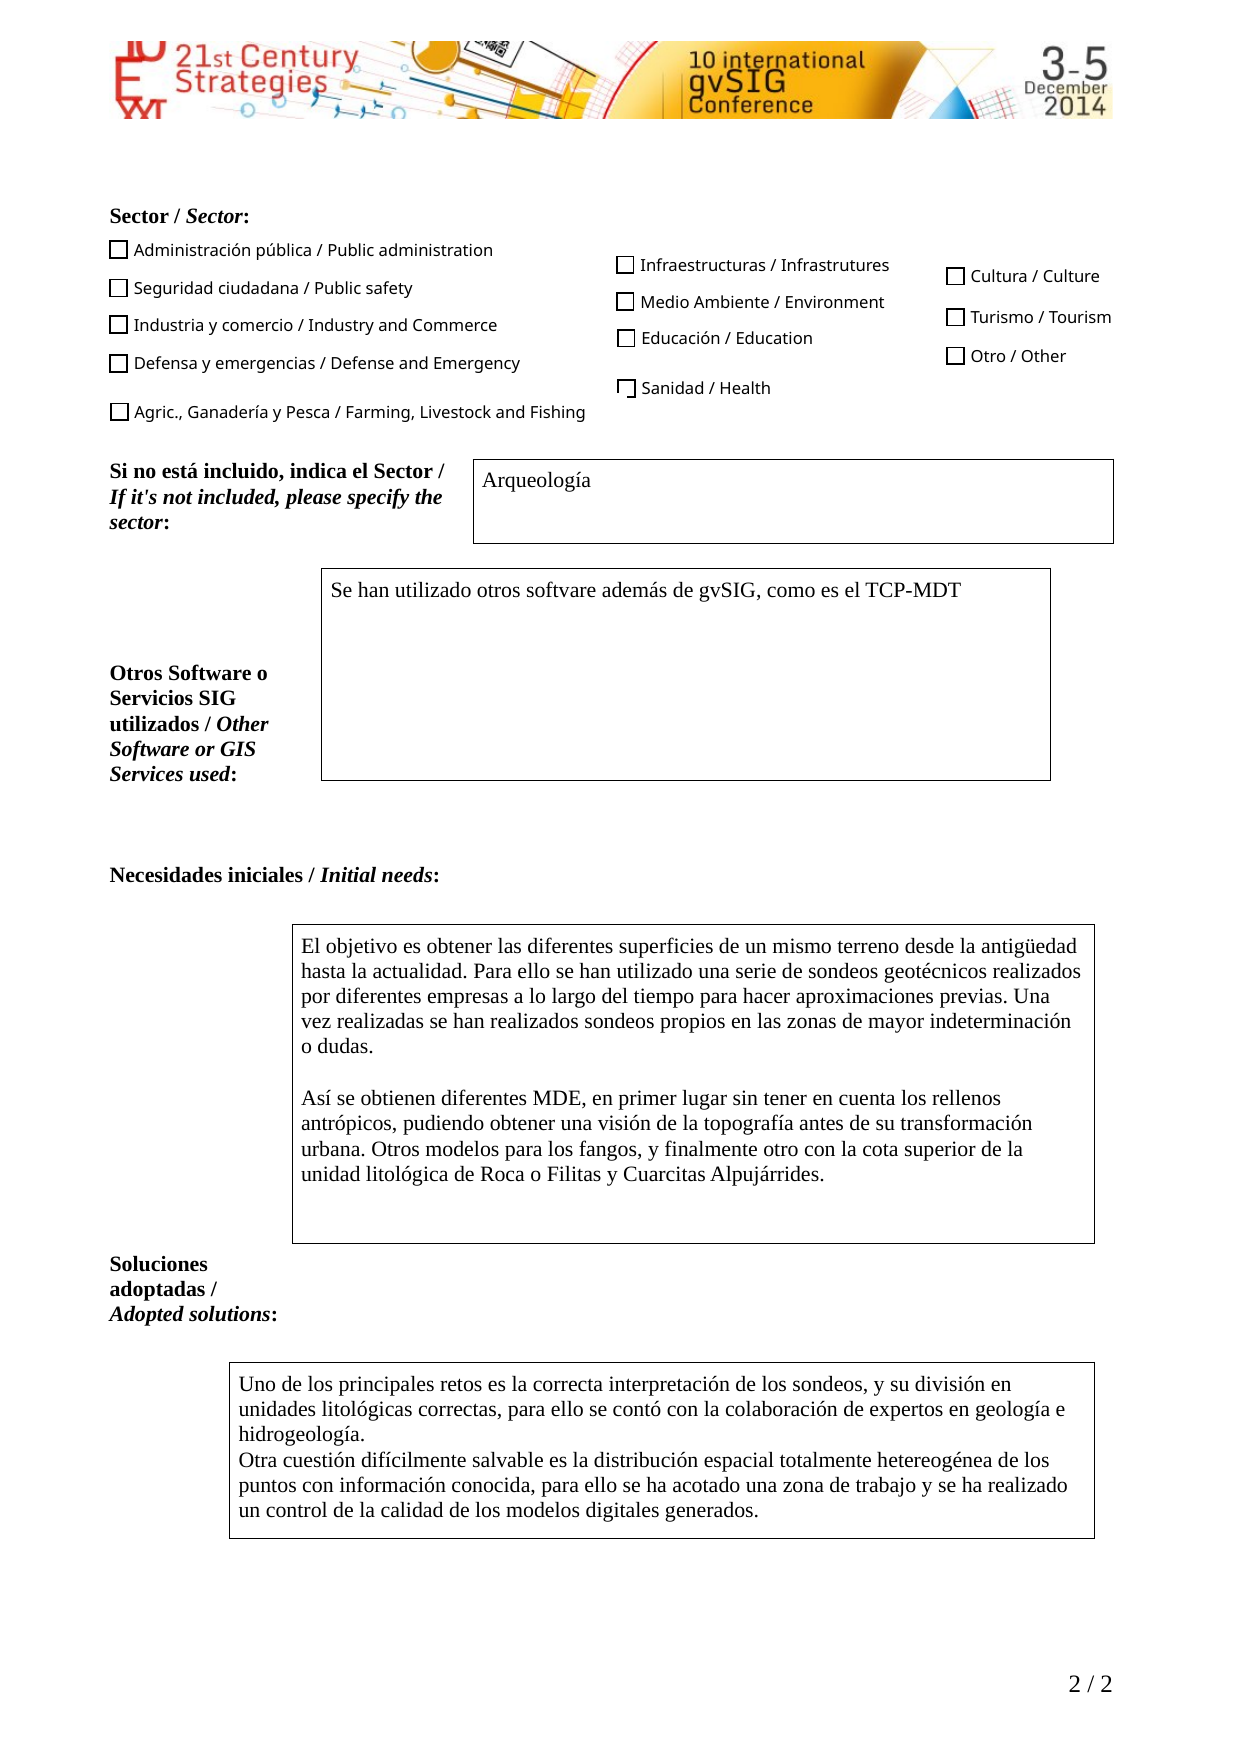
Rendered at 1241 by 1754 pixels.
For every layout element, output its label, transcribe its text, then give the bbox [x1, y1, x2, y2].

text Otros Software o Servicios SIG utilizados / Other Software or GIS Services used: [109, 660, 1113, 786]
text Soluciones adoptadas / [109, 1251, 1113, 1301]
text Necesidades iniciales / Initial needs: [109, 862, 1113, 887]
picture [109, 41, 1113, 119]
text El objetivo es obtener las diferentes superficies de un mismo terreno desde la antigüedad hasta la actualidad. Para ello se han utilizado una serie de sondeos geotécnicos realizados por diferentes empresas a lo largo del tiempo para hacer aproximaciones previas. Una vez realizadas se han realizados sondeos propios en las zonas de mayor indeterminación o dudas. [301, 933, 1086, 1059]
text Si no está incluido, indica el Sector / If it's not included, please specify the sector: [474, 460, 1113, 543]
text Se han utilizado otros softvare además de gvSIG, como es el TCP-MDT [330, 577, 1042, 602]
text Si no está incluido, indica el Sector / If it's not included, please specify the sector: [109, 458, 1113, 534]
text Arqueología [482, 467, 1104, 493]
text Otra cuestión difícilmente salvable es la distribución espacial totalmente hetereogénea de los puntos con información conocida, para ello se ha acotado una zona de trabajo y se ha realizado un control de la calidad de los modelos digitales generados. [238, 1447, 1086, 1522]
text Sector / Sector: [109, 203, 1113, 228]
text Adopted solutions: [109, 1301, 1113, 1326]
text Así se obtienen diferentes MDE, en primer lugar sin tener en cuenta los rellenos antrópicos, pudiendo obtener una visión de la topografía antes de su transformación urbana. Otros modelos para los fangos, y finalmente otro con la cota superior de la unidad litológica de Roca o Filitas y Cuarcitas Alpujárrides. [301, 1085, 1086, 1186]
text Uno de los principales retos es la correcta interpretación de los sondeos, y su división en unidades litológicas correctas, para ello se contó con la colaboración de expertos en geología e hidrogeología. [238, 1371, 1086, 1446]
